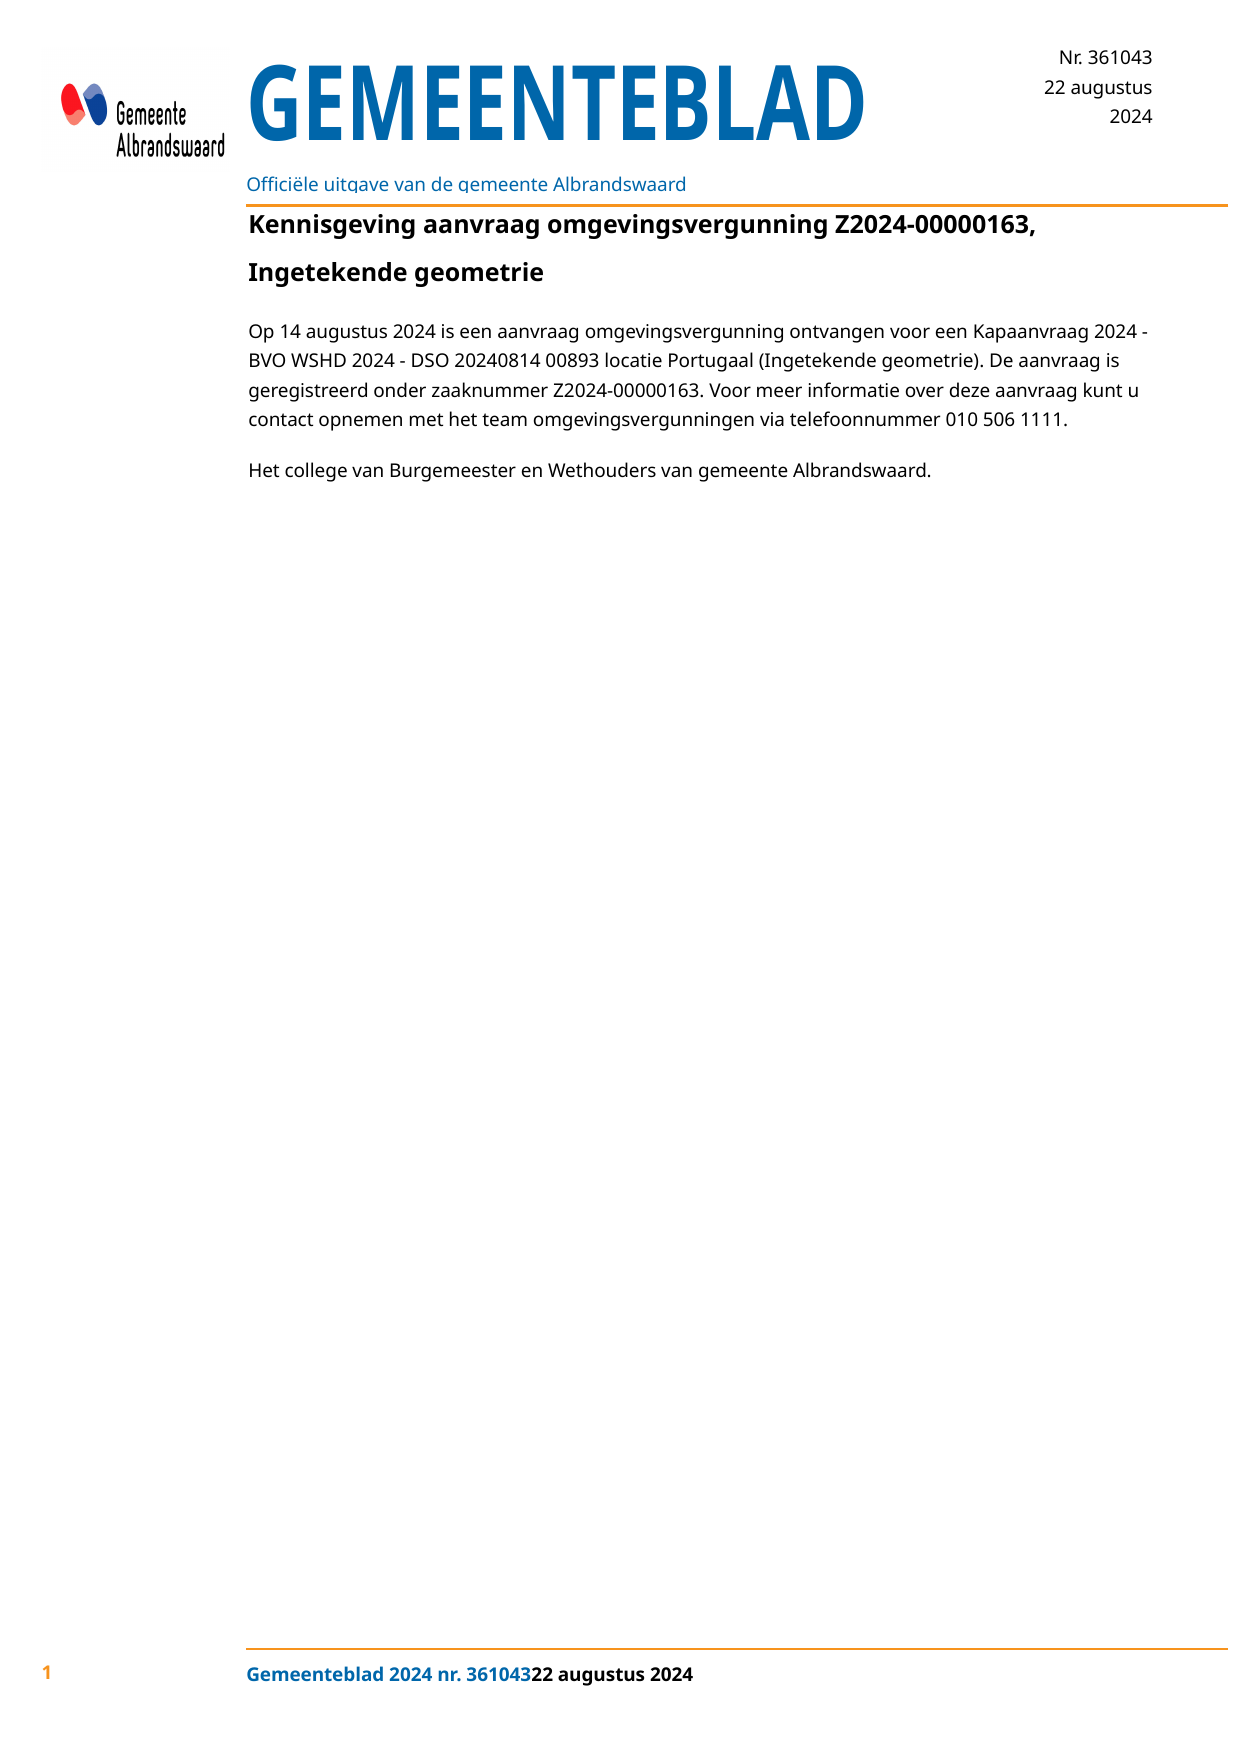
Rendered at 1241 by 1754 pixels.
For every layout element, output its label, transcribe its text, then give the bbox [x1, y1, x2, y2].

text Het college van Burgemeester en Wethouders van gemeente Albrandswaard. [248, 457, 1152, 483]
text Kennisgeving aanvraag omgevingsvergunning Z2024-00000163, Ingetekende geometrie [248, 207, 1152, 288]
picture [41, 47, 231, 172]
text Op 14 augustus 2024 is een aanvraag omgevingsvergunning ontvangen voor een Kapaanvraag 2024 - BVO WSHD 2024 - DSO 20240814 00893 locatie Portugaal (Ingetekende geometrie). De aanvraag is geregistreerd onder zaaknummer Z2024-00000163. Voor meer informatie over deze aanvraag kunt u contact opnemen met het team omgevingsvergunningen via telefoonnummer 010 506 1111. [248, 318, 1152, 432]
